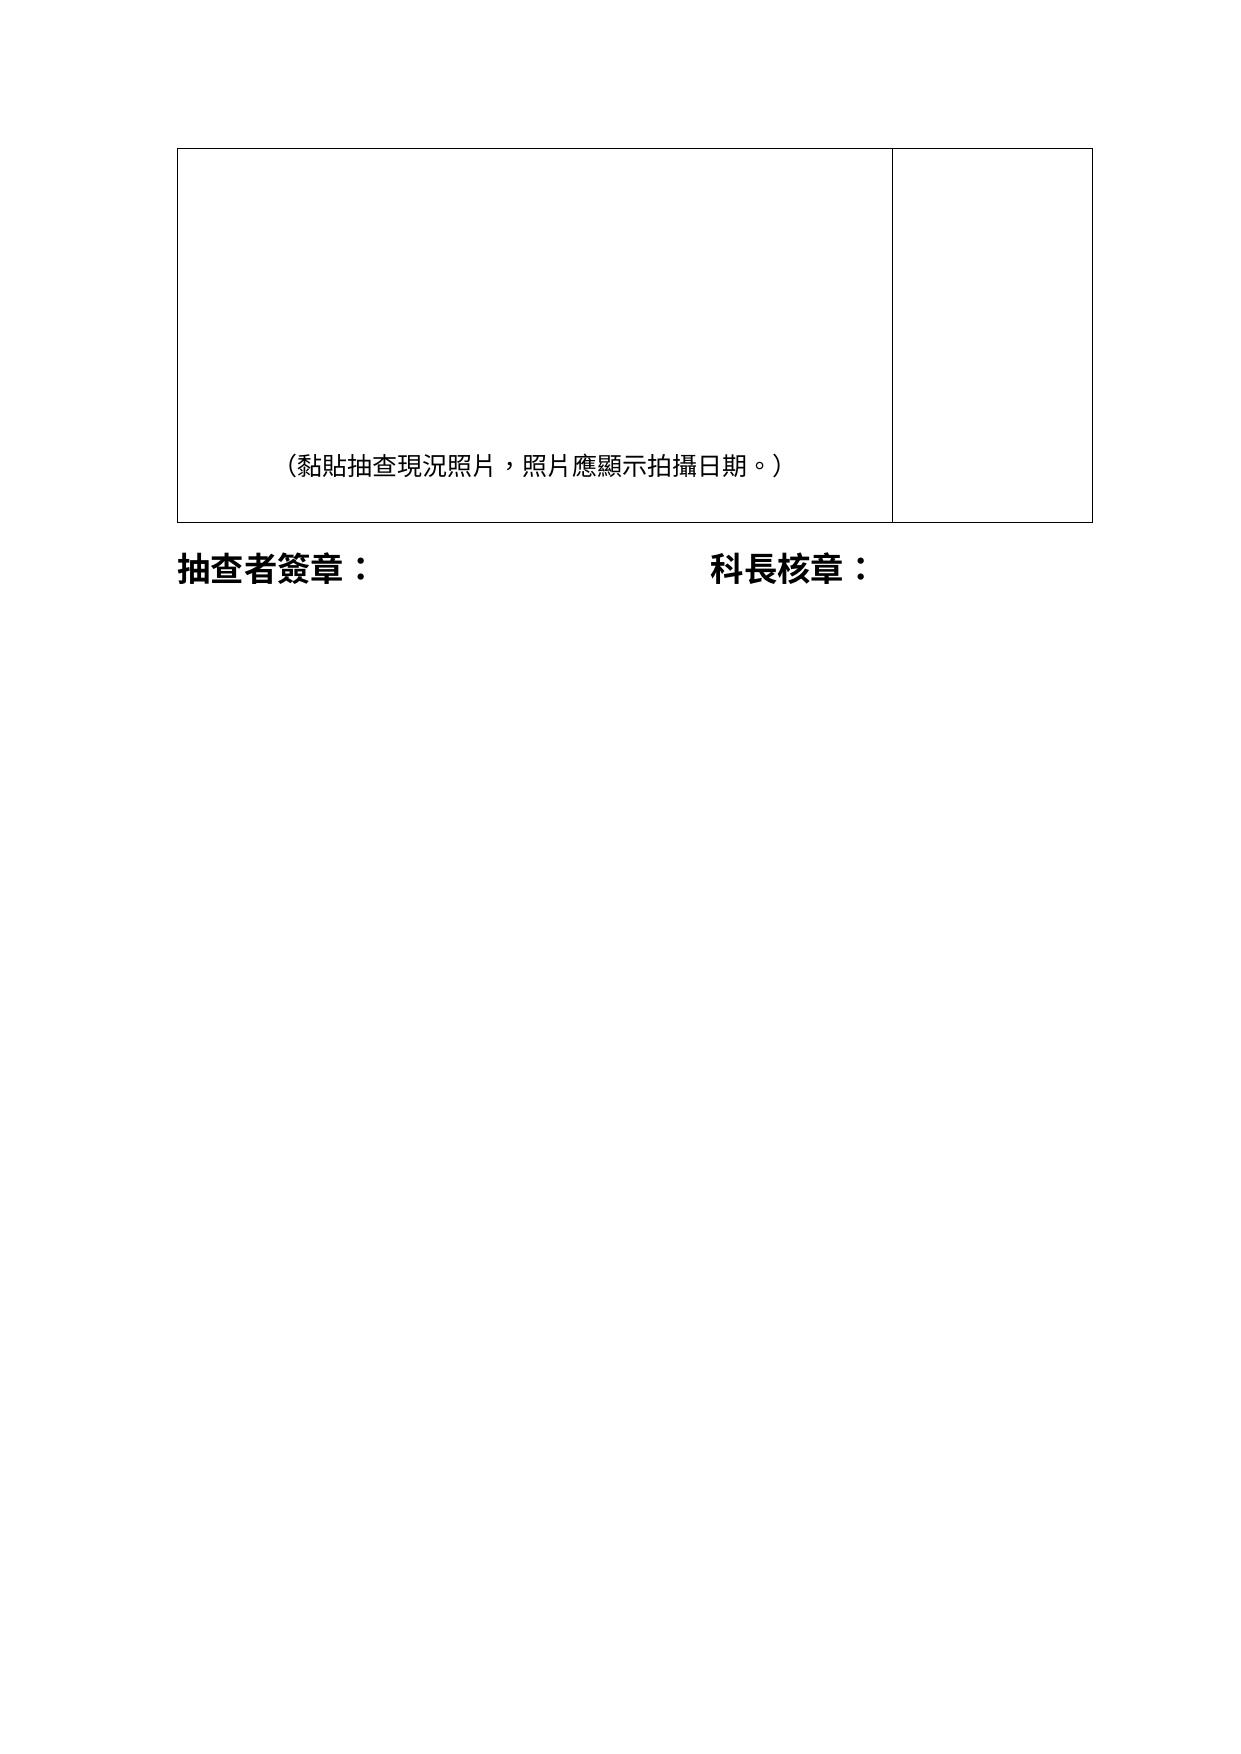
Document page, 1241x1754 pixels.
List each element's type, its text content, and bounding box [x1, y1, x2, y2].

table_cell [893, 149, 1092, 522]
table_cell （黏貼抽查現況照片，照片應顯示拍攝日期。） [178, 149, 892, 522]
text 抽查者簽章： 科長核章： [177, 543, 1092, 591]
